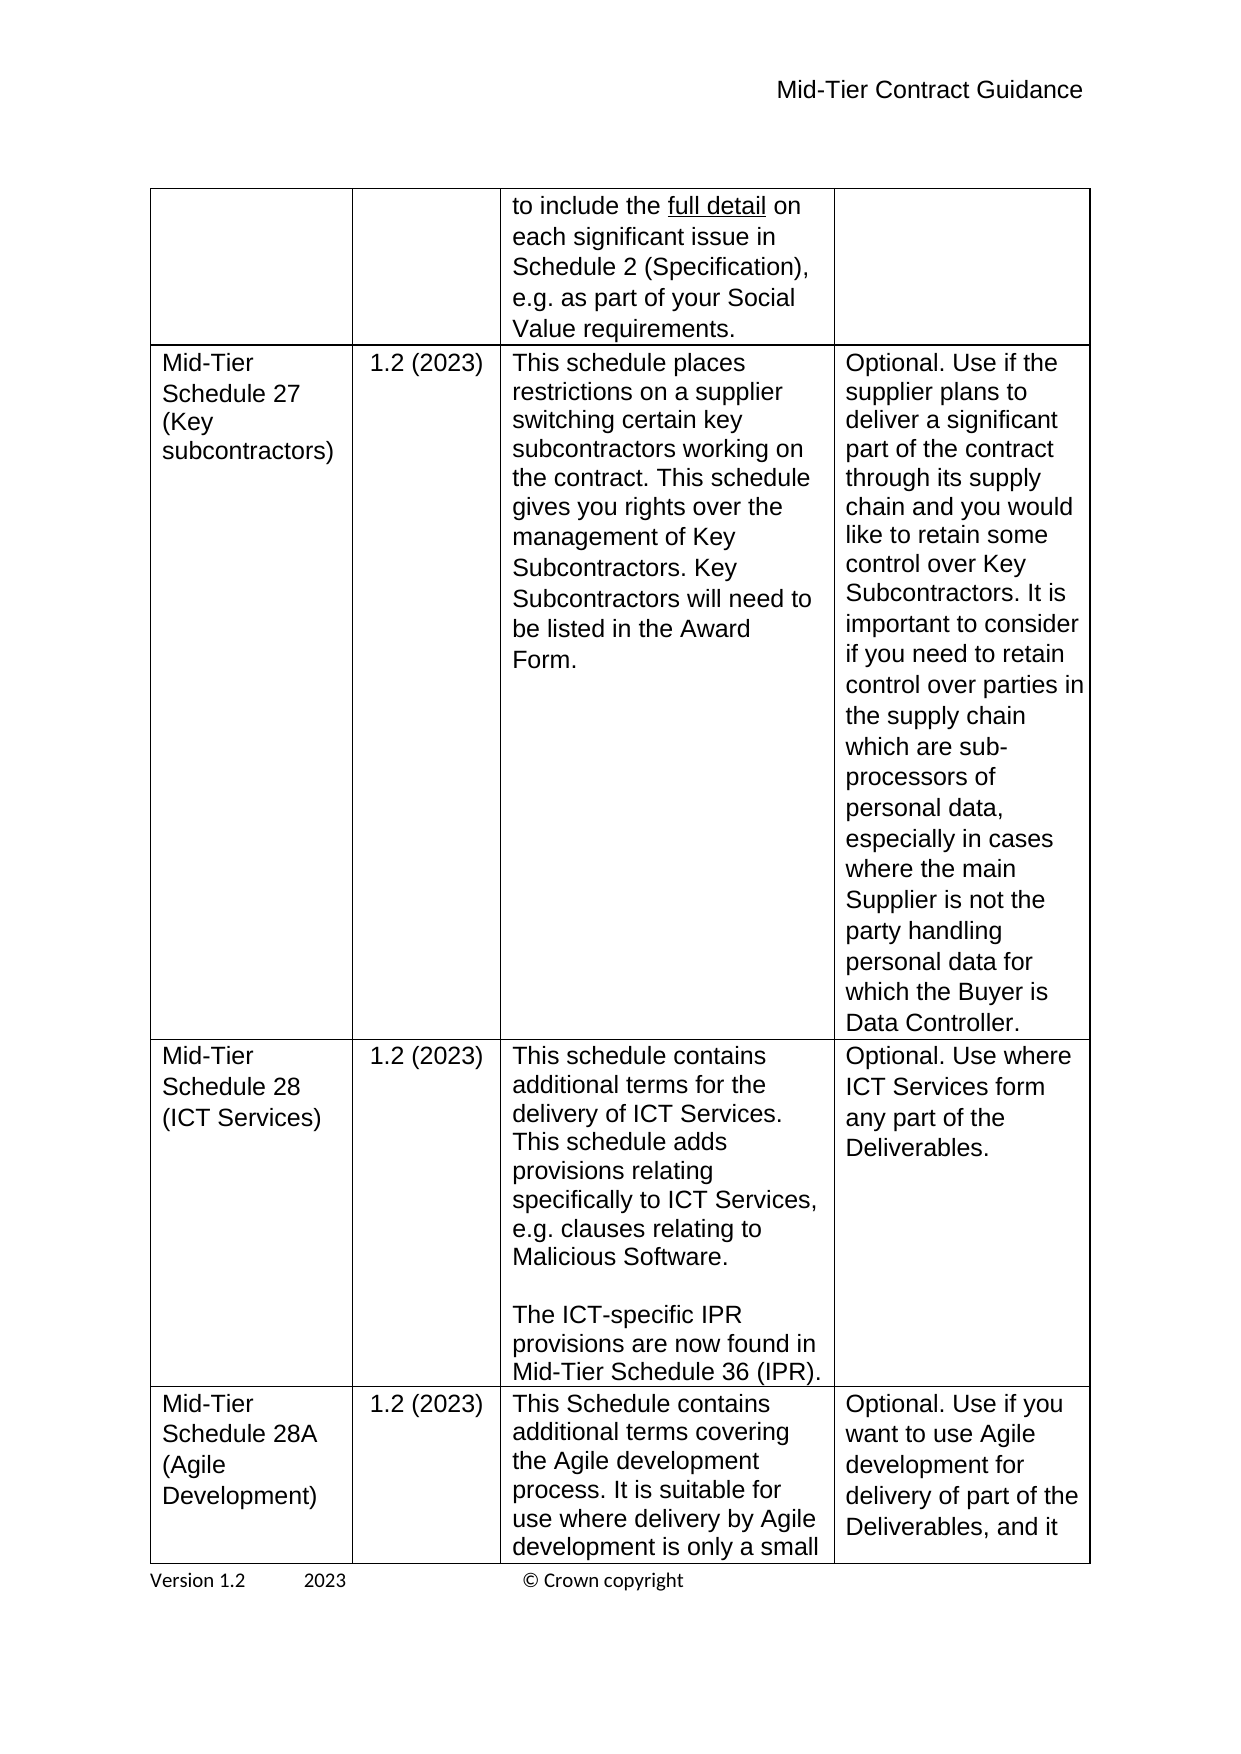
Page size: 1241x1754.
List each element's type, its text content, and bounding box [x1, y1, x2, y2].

table_cell Mid-Tier Schedule 28A (Agile Development) [151, 1387, 352, 1563]
table_header This schedule places restrictions on a supplier switching certain key subcontractors working on the contract. This schedule gives you rights over the management of Key Subcontractors. Key Subcontractors will need to be listed in the Award Form. [501, 346, 834, 1039]
table_cell [353, 189, 500, 344]
table_cell [151, 189, 352, 344]
table_cell This schedule contains additional terms for the delivery of ICT Services. This schedule adds provisions relating specifically to ICT Services, e.g. clauses relating to Malicious Software. The ICT-specific IPR provisions are now found in Mid-Tier Schedule 36 (IPR). [501, 1040, 834, 1386]
table_cell This Schedule contains additional terms covering the Agile development process. It is suitable for use where delivery by Agile development is only a small [501, 1387, 834, 1563]
table_header 1.2 (2023) [353, 346, 500, 1039]
table_cell to include the full detail on each significant issue in Schedule 2 (Specification), e.g. as part of your Social Value requirements. [501, 189, 834, 344]
table_header Mid-Tier Schedule 27 (Key subcontractors) [151, 346, 352, 1039]
table_cell 1.2 (2023) [353, 1040, 500, 1386]
table_cell Optional. Use where ICT Services form any part of the Deliverables. [835, 1040, 1089, 1386]
table_cell Optional. Use if you want to use Agile development for delivery of part of the Deliverables, and it [835, 1387, 1089, 1563]
table_header Optional. Use if the supplier plans to deliver a significant part of the contract through its supply chain and you would like to retain some control over Key Subcontractors. It is important to consider if you need to retain control over parties in the supply chain which are sub-processors of personal data, especially in cases where the main Supplier is not the party handling personal data for which the Buyer is Data Controller. [835, 346, 1089, 1039]
table_cell 1.2 (2023) [353, 1387, 500, 1563]
table_cell Mid-Tier Schedule 28 (ICT Services) [151, 1040, 352, 1386]
table_cell [835, 189, 1089, 344]
